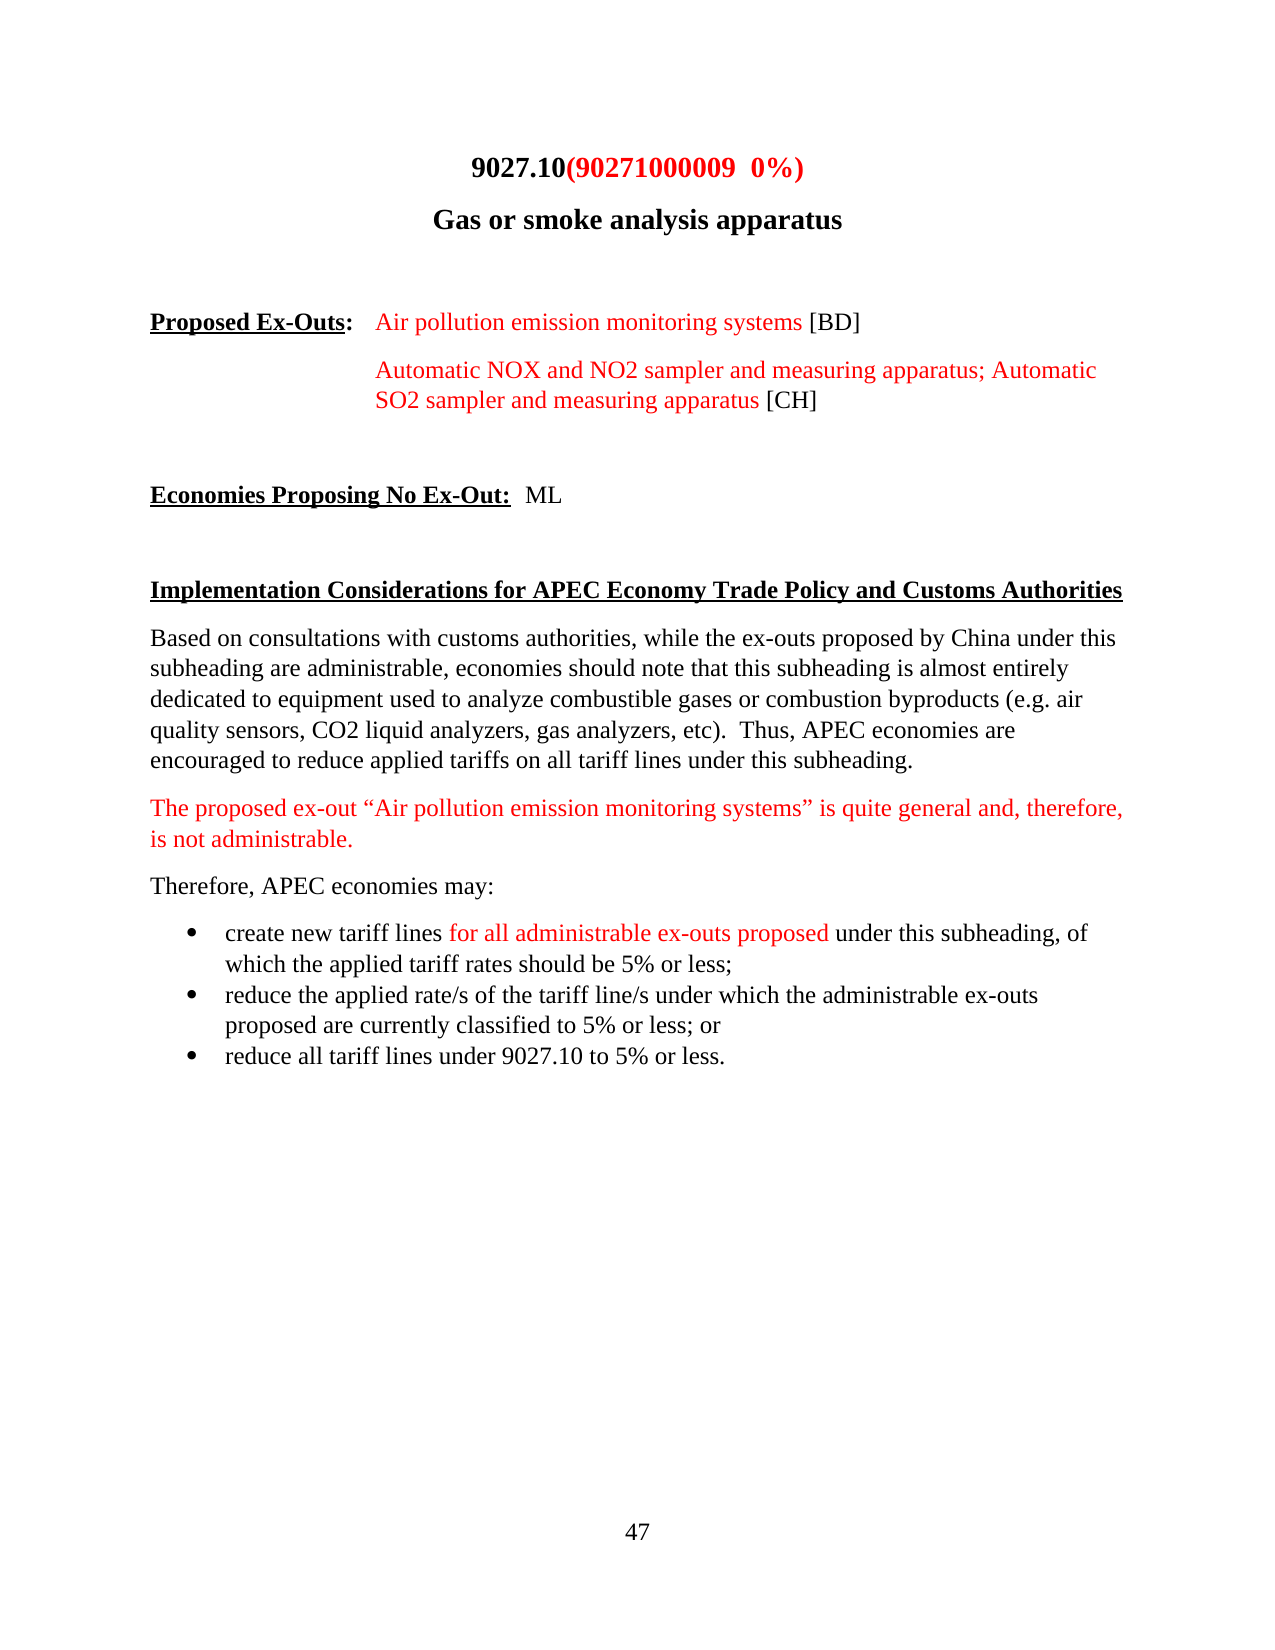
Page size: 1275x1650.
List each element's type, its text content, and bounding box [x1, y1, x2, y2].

list reduce all tariff lines under 9027.10 to 5% or less. [187, 1041, 1125, 1070]
text Economies Proposing No Ex-Out: ML [150, 480, 1125, 509]
text Implementation Considerations for APEC Economy Trade Policy and Customs Authorities [150, 575, 1125, 604]
text The proposed ex-out “Air pollution emission monitoring systems” is quite general and, therefore, is not administrable. [150, 793, 1125, 852]
text 9027.10(90271000009 0%) [150, 150, 1125, 183]
list reduce the applied rate/s of the tariff line/s under which the administrable ex-outs proposed are currently classified to 5% or less; or [187, 980, 1125, 1039]
text Based on consultations with customs authorities, while the ex-outs proposed by China under this subheading are administrable, economies should note that this subheading is almost entirely dedicated to equipment used to analyze combustible gases or combustion byproducts (e.g. air quality sensors, CO2 liquid analyzers, gas analyzers, etc). Thus, APEC economies are encouraged to reduce applied tariffs on all tariff lines under this subheading. [150, 623, 1125, 774]
text Automatic NOX and NO2 sampler and measuring apparatus; Automatic SO2 sampler and measuring apparatus [CH] [375, 355, 1125, 414]
text Gas or smoke analysis apparatus [150, 202, 1125, 236]
list create new tariff lines for all administrable ex-outs proposed under this subheading, of which the applied tariff rates should be 5% or less; [187, 918, 1125, 978]
text Therefore, APEC economies may: [150, 871, 1125, 900]
text Proposed Ex-Outs: Air pollution emission monitoring systems [BD] [150, 307, 1125, 336]
